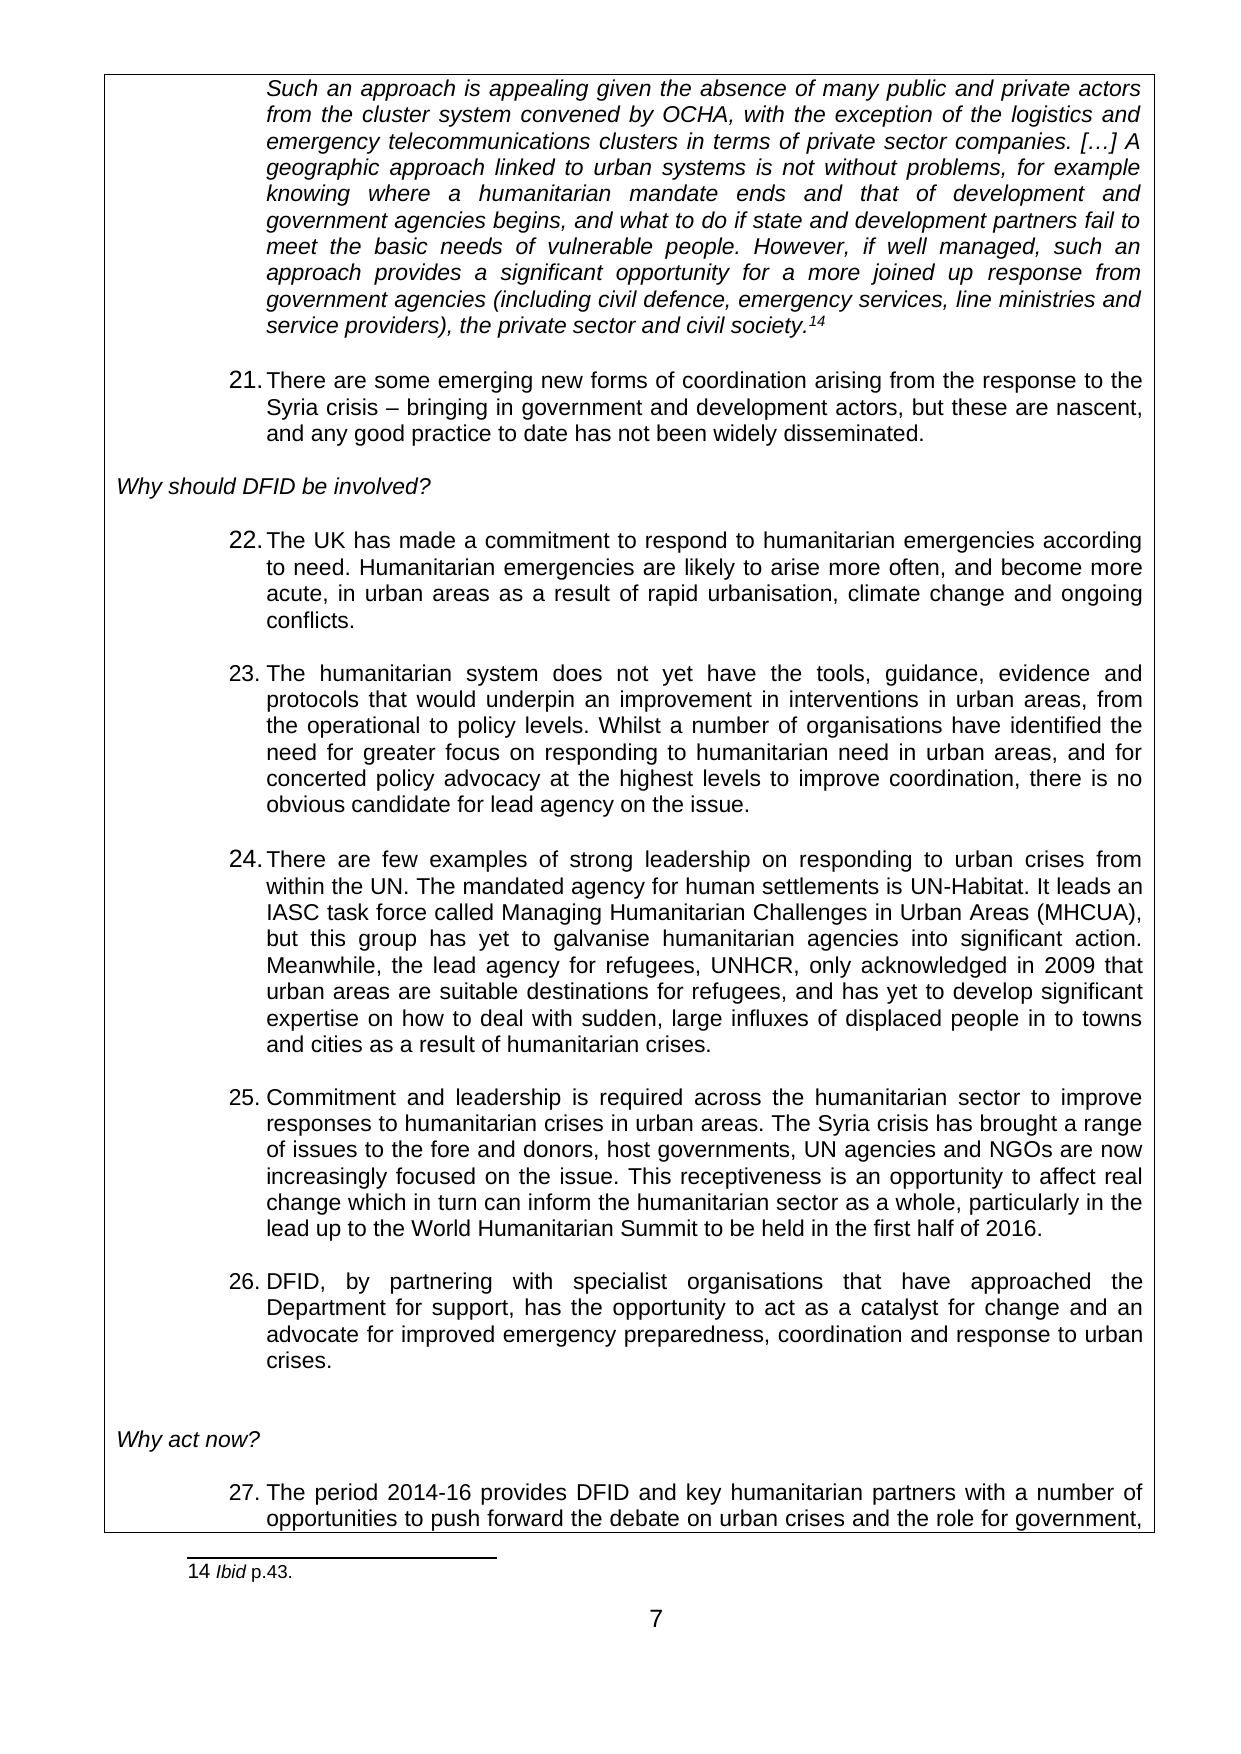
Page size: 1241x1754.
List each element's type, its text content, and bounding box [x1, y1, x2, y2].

table_header A. Context and need for a DFID intervention Urbanisation, Natural Disasters and Conflict In recent years, observers of the humanitarian system have frequently asserted that towns and cities will be the location of increasing humanitarian need. Over the past 6 decades, the number of people living in cities has multiplied by 8 times. The world is becoming increasingly urban, and already more than half of its population lives in towns and cities. UNFPA estimates that urban growth will continue, and that by 2030 almost 5 billion people will be living in urban areas, ‘with urban growth concentrated in Africa and Asia’, particularly in smaller towns and cities. Nearly three quarters of the world’s urban population and most of its largest cities are in low- and middle-income countries. Within these growing cities, the areas that are growing fastest are informal settlements: it is common for thirty per cent of the populations in cities in low- and middle-income countries live in informal settlements. Thus in many cities of the developing world, large sections of the urban population are already vulnerable, with limited access to basic services and adequate housing and infrastructure. The Humanitarian Emergency Response Review (HERR) acknowledged this, giving prominence to the issue of urbanisation: ‘The concentration of populations in urban areas will change the nature of many humanitarian disasters. More people will be living on marginal land, in overcrowded and poorly planned housing, lacking access to adequate water and sanitation, healthcare and education.’ This already existing vulnerability can be compounded by shocks such as natural disasters and large influxes of refugees. The increasing vulnerability of cities and their populations is noted by Dodman et al. who record that since the middle of the last century, there has been a ‘much-increased concentration of people and economic activities in low-lying coastal zones or other areas at risk from flooding and extreme weather events’. This has been mirrored by an increase in the number of ‘serious injuries and deaths from disasters in urban areas’ over the same period. Looking ahead, the proportion of disaster related deaths and injuries in urban areas in low- and middle-income countries is also likely to grow, both because an ‘increasing proportion of the world’s population live and work there’ and also because ‘many successful cities are on sites where part of their population is at risk’. The location of many of the world’s largest cities in low-lying coastal zones means that huge numbers of people are at risk of the effects of sea-level rise and increased numbers of extreme weather events. Climate change looks set to increase the severity of urban emergencies. Natural disasters often seriously affect urban areas that have grown quickly and where low-income groups can only afford to build on land that is undesirable and at risk. The rapid and unplanned nature of much urban growth contributes to vulnerability, with large informal settlements and construction of infrastructure and housing without adherence to building codes. A disaster in an urban area can result in a rapid escalation of humanitarian needs, as existing vulnerabilities are compounded. The particular urban characteristics that put people at risk include population density, poor quality residential housing and infrastructure, and violence, including VAWG. The exacerbation of these vulnerabilities presents a new set of challenges to urban populations, governments and the humanitarian system. Urban crises can also be triggered by conflict. Cities and towns can become the locus of conflict and unrest because key political or commercial interests are located there. But urban areas can also be a haven for those affected by natural disasters or conflict in other areas, who flee to them in order to access services, or to hide. Living outside of camps, they are harder to identify and may be placing a serious strain on vulnerable host populations. The current crisis in the Middle East caused by large numbers of refugees fleeing into countries neighbouring Syria has drawn attention to the fact that refugees and internally displaced people (IDPs) often choose to relocate to towns and cities, rather than move to traditional camp settings. As the IFRC noted in its World Disasters Report of 2012: Today approximately half of the world’s estimated 10.5 million refugees and at least 13 million internally displaced persons (IDPs) are thought to live in urban areas (UNHCR, 2009; IDMC, 2012). More and more displaced people are attracted to urban areas: in 2011 IDPs were living in urban areas in 47 out of 50 countries (IDMC, 2012). Several high-profile situations of urban displacement have occurred in the last decade including in Iraq, to various cities and towns in Sudan, from Somalia to Nairobi, Kenya and Sana’a, Yemen, and within and between cities in Haiti after the 2010 earthquake. Since this report was written, the number of refugees not living in camps is likely to have risen, since it is estimated that 75% of the more than 2.5m Syrians who have fled live outside camp settings, predominantly in urban areas. A sudden influx of large numbers of displaced people may overwhelm existing services, resources and markets, negatively impacting host communities. Failure to respond in an appropriate way may leave the most vulnerable communities unaided, and create or exacerbate tensions between host communities and new arrivals. The increasing interest in humanitarian crises in urban areas is reflected in a growing body of literature and studies examining urban crises and in recent policy developments. For example, the United Nations High Commissioner for Refugees (UNHCR) released its ‘Policy on Refugee Protection and Solutions in Urban Areas’ in 2009 and in 2010, the Inter-Agency Standing Committee (IASC) released its ‘Strategy on Meeting Humanitarian Challenges in Urban Areas’. Donor governments are also increasingly interested in urbanisation. USAID released a policy on ‘Sustainable Service delivery in an increasingly urbanised world’ in October 2013. ECHO is encouraging clusters to consider urban areas as a key cross cutting issue. Whilst such evidence suggests that urban areas will be the location of increasing humanitarian action, limited knowledge, learning and policy initiatives have been drawn from previous responses, and improvements to humanitarian policy and practice in these settings have been slow to emerge. Governments (both donors and affected countries), the UN (both humanitarian and development agencies) and Non-Government-Organisations (NGOs) have yet to become operationally effective when responding to crises in urban areas. While agencies are beginning to develop new ways of working to suit the urban environment, responses and programming in urban areas can be ad hoc and insufficient to meet the needs of both displaced populations and host communities or to promote longer term self-reliance of populations. As noted in a review by the British Red Cross, ‘While much work has been done on urban risk and vulnerability, the humanitarian sector has been slower to understand what this means operationally for agencies.’ Limitations of traditional humanitarian response A number of recent, high-profile urban crises have highlighted the difficulties faced by humanitarian actors who are used to working in rural and camp-based environments. The Kenyan election violence of 2008, the Haitian earthquake of 2010, Typhoon Haiyan in the Philippines in 2013 and the ongoing Syrian conflict, have demonstrated that traditional approaches do not effectively address specific urban challenges. ‘Urban areas present unique challenges in terms of complexity and scale, and many existing ways of working were originally developed to address rural crises, and may not work as well in cities.’ Approaches developed for rural or camp contexts are generally designed so that humanitarian actors implement direct delivery of commodities and services. If translated to an urban setting, these may fail to give adequate consideration to the fact that prior to the disaster, a functioning urban government and private sector are likely to have been in place, providing a certain level of municipal services and diverse markets providing livelihood opportunities. Duplication of delivery can therefore occur and have a negative effect on existing market systems. A simple but critical difference between urban and rural populations is density. High population densities in urban areas have a significant impact on humanitarian programming. The size of the affected population is likely to be higher requiring more funding and more capacity to provide support. Provision of goods and services such as water and sanitation must be undertaken on a much larger scale requiring more staff, more equipment and more frequent replenishment or cleansing. Formal and informal land and property governance systems must also be recognised by humanitarian actors in order to avoid causing conflict where space is at a premium and there is a great need for shelter. Cash transfer programming can be appropriate in urban areas where cash based markets are common, but humanitarian actors have yet to develop the capability to implement this approach at the scale of urban populations. Urban areas are often seen as a place to escape from conflict, and they can be affected by rapid population influxes from other areas of the country, or neighbouring states. The arrival of large numbers of people will obviously have an impact on host communities and neighbourhoods, and can put a critical strain on service provision, even in areas where services were previous meeting needs. Where families affected by disaster or conflict settle in already deprived areas, the additional stress on inadequate basic services can also exacerbate social problems. Supporting both communities at policy and programmatic level is crucial to improving responses. As well as potentially causing resentment and divisions between hosts and the displaced, the creation of parallel systems for refugees may be more costly than attempting to integrate them into existing service provision. An effective response to an urban crisis requires a comprehensive understanding of the city as a system to guide appropriate responses and support human and other capacities available at the local level. While humanitarian agencies tend to focus on sector-based assessments, there is a need for comprehensive city-wide analysis so as to build multi-sector responses. These should include analysis of the capabilities of host government, local authorities and other stakeholders. Comprehensive assessments would analyse critical city systems, including markets, governance and infrastructure, as well as social systems. It is particularly important to work closely with governments in urban areas, where they are often more visible and powerful, and to understand and negotiate different tiers of government, from ward level to municipalities or districts, up to city or metropolitan level. Where host governments and local authorities are strong and have good disaster management capabilities, working with them to bolster basic services and support both host and displaced communities should be key to any response in an urban area. However, such an approach can be unfamiliar to humanitarian actors who are set up to implement services more directly. In urban areas, the onus on humanitarian agencies should be to work with governments, and to play a facilitative role in restoring existing city systems, such as markets, where possible. In towns and cities, the private sector is likely to be well-developed, with markets in services (such as health and education) as well as in goods. Temporary measures are often essential in emergencies, such as the distribution of cash or in kind commodities, but these must be designed to mitigate negative effects on existing urban market systems, which can be sophisticated and intricately linked into rural and national value chains. The vulnerabilities of people living in urban areas differ from those in rural areas. People in urban areas are more likely to be dependent on local markets, while in rural areas they are likely to be dependent on natural resources and agriculture. The dependence of urban populations on markets means that the private sector has a critical role to play in recovery. Where markets are functioning, affected communities can often access resources to recover quickly. Cash can be programmed as relief, rather than assets. Where markets are damaged, or the infrastructure they rely on is damaged, relief in the form of assets may be more appropriate, alongside rapid repair of infrastructure. The boundary between humanitarian response and development programming is less obvious in urban areas, and there is a clear need for improved coordination and exchange of knowledge between humanitarian responders and actors that specialise in urban development. Whilst humanitarian crises might initially present acute humanitarian needs, the range of actors best placed to respond to such crises goes beyond humanitarian agencies. Effective responses require a greater role for urban development actors who are already working with governments to prepare for and manage urbanisation, and to promote self-reliance and resilience of populations in urban areas. To provide effective support to a humanitarian response, urban development actors need to become involved earlier in a crisis, and view support to displaced communities as a priority. Coordination mechanisms could be better tailored to the urban context. To date, there have been limited attempts to set up coordination mechanisms in urban areas that better address the urban environment. The British Red Cross (BRC), in their ‘Learning from the City’ report, describe an area-based method of coordination, which may provide greater city and neighbourhood coherence. BRC trialled this approach in Haiti, and refer to it as the ‘integrated neighbourhood approach’. Such an approach is appealing given the absence of many public and private actors from the cluster system convened by OCHA, with the exception of the logistics and emergency telecommunications clusters in terms of private sector companies. […] A geographic approach linked to urban systems is not without problems, for example knowing where a humanitarian mandate ends and that of development and government agencies begins, and what to do if state and development partners fail to meet the basic needs of vulnerable people. However, if well managed, such an approach provides a significant opportunity for a more joined up response from government agencies (including civil defence, emergency services, line ministries and service providers), the private sector and civil society. There are some emerging new forms of coordination arising from the response to the Syria crisis – bringing in government and development actors, but these are nascent, and any good practice to date has not been widely disseminated. Why should DFID be involved? The UK has made a commitment to respond to humanitarian emergencies according to need. Humanitarian emergencies are likely to arise more often, and become more acute, in urban areas as a result of rapid urbanisation, climate change and ongoing conflicts. The humanitarian system does not yet have the tools, guidance, evidence and protocols that would underpin an improvement in interventions in urban areas, from the operational to policy levels. Whilst a number of organisations have identified the need for greater focus on responding to humanitarian need in urban areas, and for concerted policy advocacy at the highest levels to improve coordination, there is no obvious candidate for lead agency on the issue. There are few examples of strong leadership on responding to urban crises from within the UN. The mandated agency for human settlements is UN-Habitat. It leads an IASC task force called Managing Humanitarian Challenges in Urban Areas (MHCUA), but this group has yet to galvanise humanitarian agencies into significant action. Meanwhile, the lead agency for refugees, UNHCR, only acknowledged in 2009 that urban areas are suitable destinations for refugees, and has yet to develop significant expertise on how to deal with sudden, large influxes of displaced people in to towns and cities as a result of humanitarian crises. Commitment and leadership is required across the humanitarian sector to improve responses to humanitarian crises in urban areas. The Syria crisis has brought a range of issues to the fore and donors, host governments, UN agencies and NGOs are now increasingly focused on the issue. This receptiveness is an opportunity to affect real change which in turn can inform the humanitarian sector as a whole, particularly in the lead up to the World Humanitarian Summit to be held in the first half of 2016. DFID, by partnering with specialist organisations that have approached the Department for support, has the opportunity to act as a catalyst for change and an advocate for improved emergency preparedness, coordination and response to urban crises. Why act now? The period 2014-16 provides DFID and key humanitarian partners with a number of opportunities to push forward the debate on urban crises and the role for government, humanitarian and development actors in response to those crises. A community of practice is beginning to form, and a range of actors, encouraged by DFID, have been involved in special sessions and side events in 2014, including at the World Urban Forum in Medellin, in April, and the Humanitarian Affairs Segment at ECOSOC in New York, in June. Further opportunities for engagement have been identified over the coming years, to build on the enthusiasm and interest in the topic. In November 2015, the 32nd International Conference of the Red Cross Red Crescent Movement will be held, at which there will be opportunities for States and National Societies to adopt tools and methods for improved humanitarian shelter response in urban areas. Also in 2015, UNISDR will be holding its Third Conference on Disaster Risk Reduction, where urbanisation and the reduction of disaster risk in urban settings will be an important theme. 2016 will be a key year, with the first World Humanitarian Summit in March, shortly followed by Habitat III (a UN General Assembly mandated conference on human settlements held every 20 years). The urban aspects of humanitarian response are on the agenda for the World Humanitarian Summit and are specifically mentioned in relation to one of four thematic areas: ‘Serving the needs of people in conflict’. Work under this theme will include identifying more effective strategies and methods of providing assistance to people affected by conflict and other forms of violence across lines of combat or hostility. It will also focus on finding more durable solutions to displacement, including displacement to and within urban areas, which exacerbates developmental challenges such as urban planning, lack of essential services and unemployment, as well as the unique and emerging challenges posed by conflict and other forms of violence in urban settings. It will explore strategies and mechanisms to coordinate work across the system on these issues post-2016. Summit participants will be able to announce new policy commitments, innovations or partnerships that they plan to implement after the Summit. A further cross-cutting theme of the Summit will be broadening partnerships for humanitarian assistance, which complements the aim of this initiative to increase the engagement of development and government actors in urban humanitarian response. An urban task team is also to be established under the theme of ‘Managing risk and uncertainty’. Initiating work on this agenda in 2014 will put DFID in a strong position to engage in consultations prior to the WHS, and to shape the agenda. There are four consultations in 2015. In sum, DFID has the opportunity to play an important role on the world stage over the next two years by championing improved coordination amongst government, development and humanitarian actors in urban areas, promoting innovative solutions to address the needs of the most vulnerable people affected by urban crises, and building a knowledge base of good practice to inform on-going and future humanitarian response in towns and cities. Proposed approach to address issues identified CHASE’s Humanitarian Response Group (HRG) has recently initiated a programme of work on urban crises. This new programme responds to the identification of urban areas in the Humanitarian Emergency Response Review (HERR) as emerging locations for crises, coupled with a widespread lack of confidence and capability within the humanitarian system to operate in urban environments. The programme will focus on the aspects of working in the urban environment and with urban communities that are most distinct from rural areas. These include close working with governments (particularly municipal and metropolitan authorities), engaging with the social complexity of urban populations, addressing the built environment and supporting and restoring markets. The specific challenges of protection in urban environments will be a cross-cutting theme. While urban areas can be host to various drivers of poverty, HRG’s work with partners will focus specifically on humanitarian crises. This will include consideration of preparedness measures and resilience as part of response. The main purpose of the programme is to increase DFID’s, its partners’, and the humanitarian community’s capability to better respond to urban crises. Outputs will include a literature review and stakeholder consultation, strategic approach papers, policy and advocacy statements, high-level policy engagement, humanitarian technical notes, a research programme, operational guidance and tools, and other specific inputs to strengthen the humanitarian system. This programme of work is divided into two components: Component 1: Evidence-based high-level policy engagement on system change for improved response to urban crises Component 2: Building operational capability to respond to humanitarian crises in urban areas, through the development of tools, and the documentation and promotion of learning from best practice. [105, 75, 1154, 1532]
